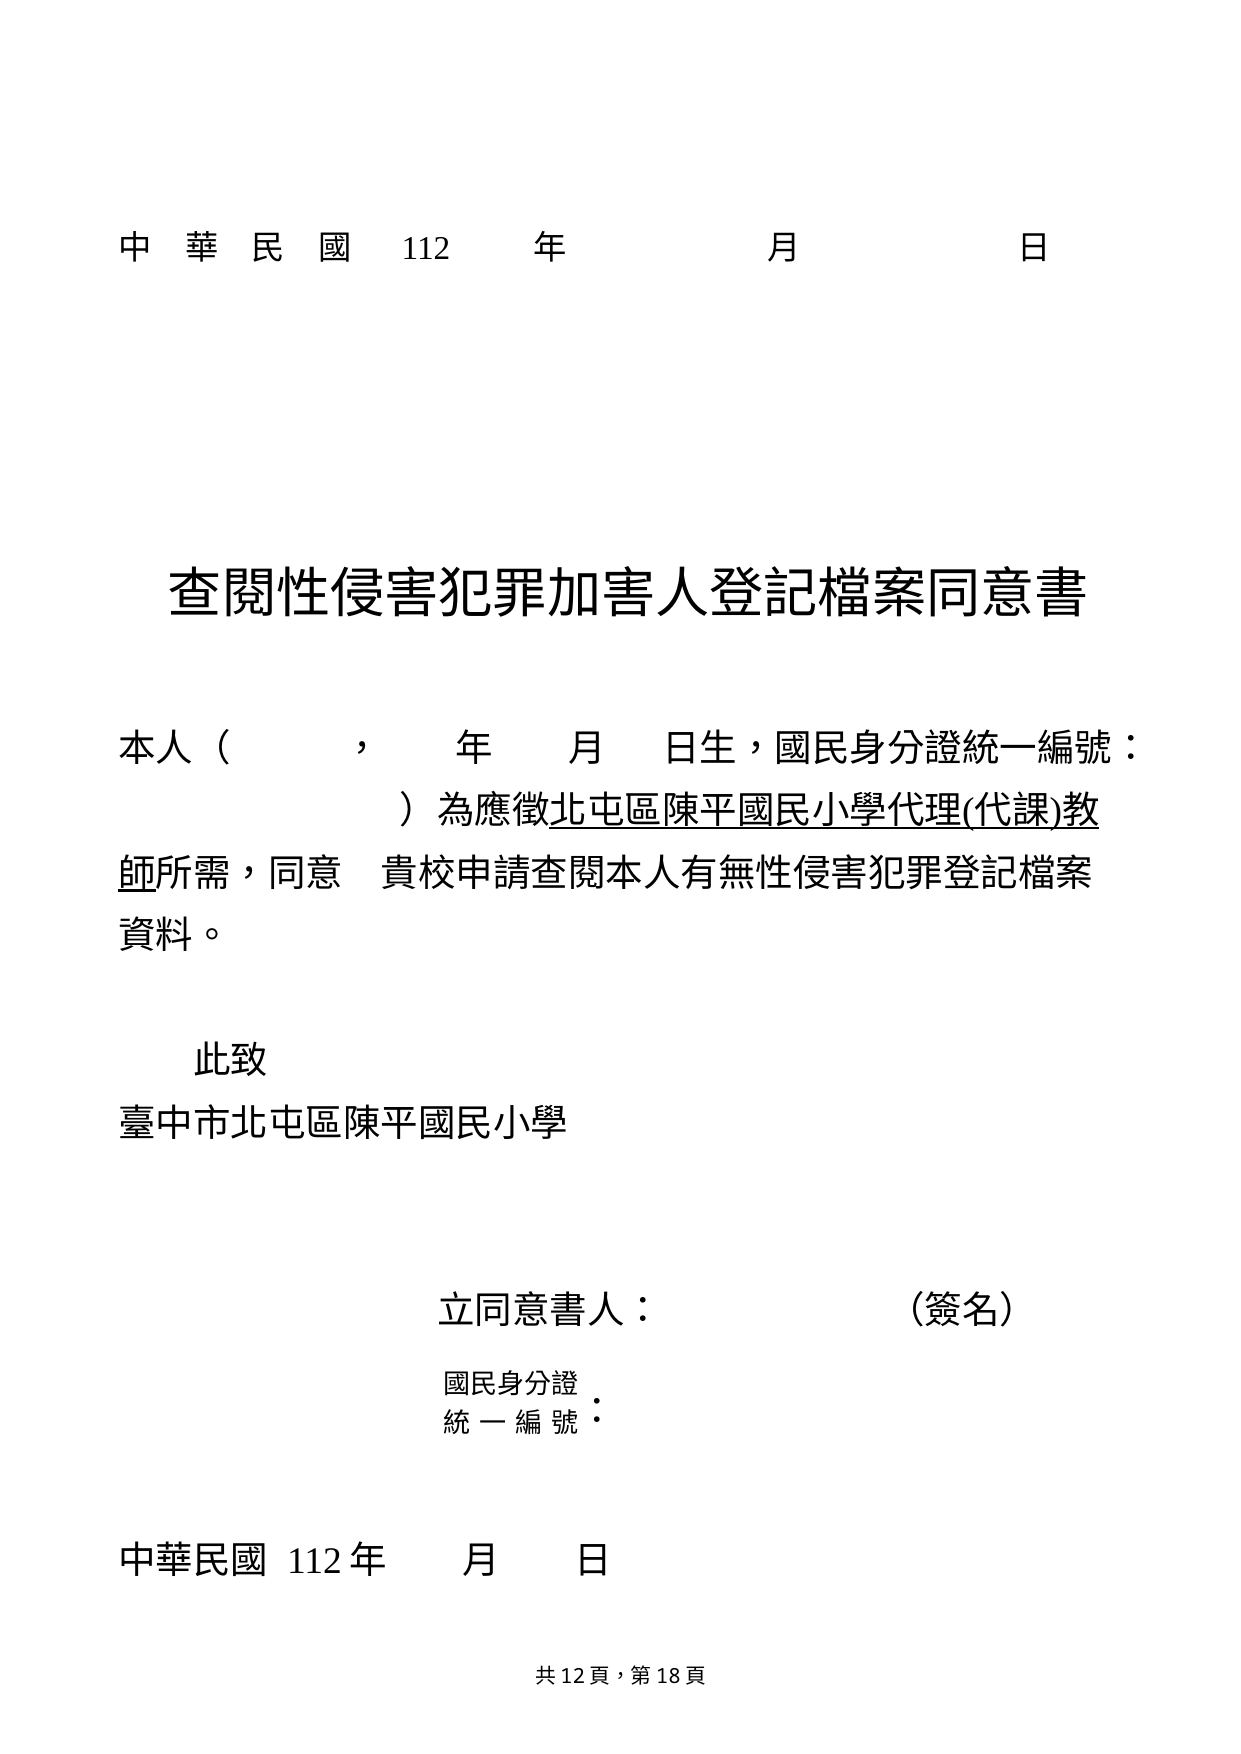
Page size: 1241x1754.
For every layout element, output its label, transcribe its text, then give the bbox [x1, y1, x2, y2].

text 此致 [118, 1016, 1122, 1078]
text 國民身分證統一編號： [118, 1328, 1122, 1453]
text 立同意書人： （簽名） [118, 1266, 1122, 1328]
text 中 華 民 國 112 年 月 日 [118, 203, 1122, 266]
text 中華民國 112年 月 日 [118, 1516, 1122, 1578]
text 查閱性侵害犯罪加害人登記檔案同意書 [118, 516, 1138, 641]
text 臺中市北屯區陳平國民小學 [118, 1078, 1122, 1141]
text 本人（ ， 年 月 日生，國民身分證統一編號： ）為應徵北屯區陳平國民小學代理(代課)教師所需，同意 貴校申請查閱本人有無性侵害犯罪登記檔案資料。 [118, 703, 1122, 953]
